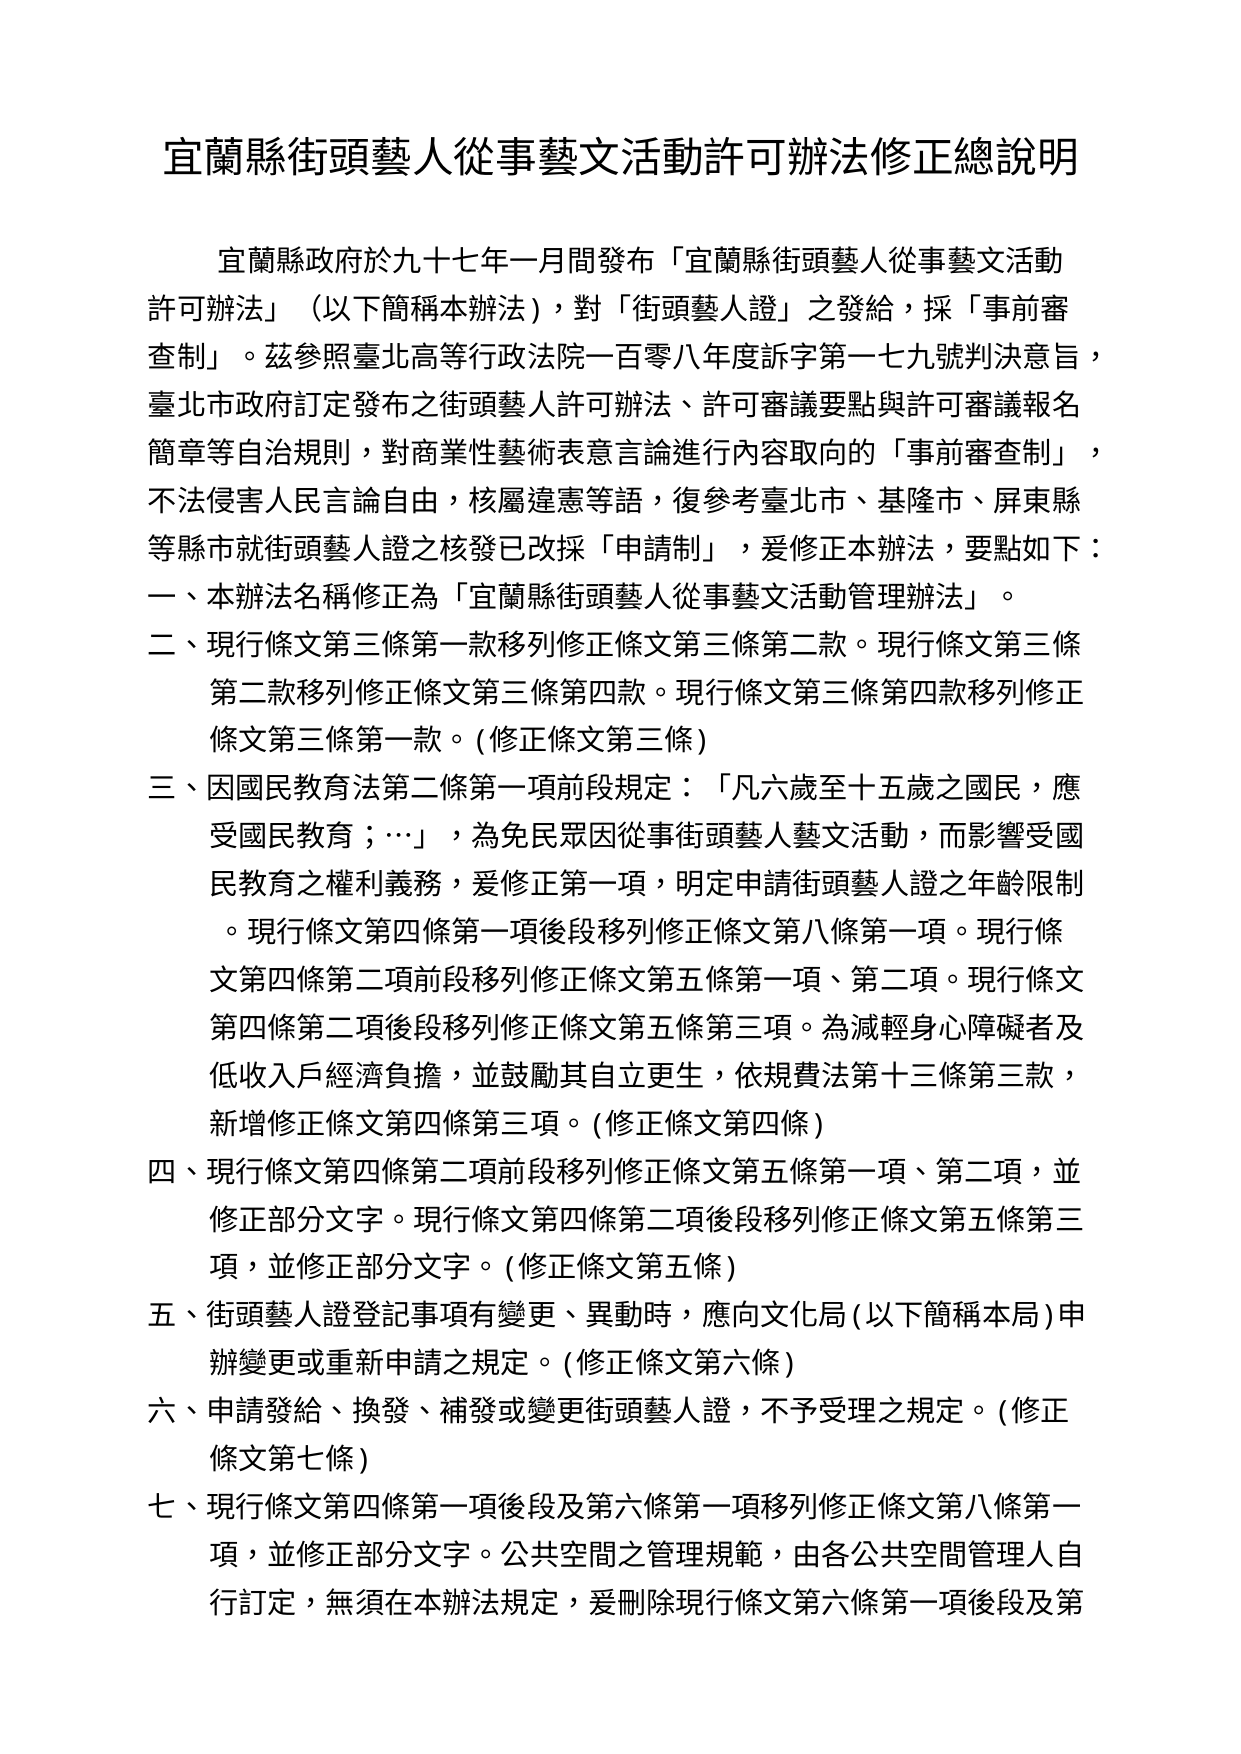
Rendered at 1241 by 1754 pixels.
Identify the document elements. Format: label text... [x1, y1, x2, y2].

text 六、申請發給、換發、補發或變更街頭藝人證，不予受理之規定。(修正條文第七條) [148, 1382, 1092, 1478]
text 五、街頭藝人證登記事項有變更、異動時，應向文化局(以下簡稱本局)申辦變更或重新申請之規定。(修正條文第六條) [148, 1286, 1092, 1382]
text 四、現行條文第四條第二項前段移列修正條文第五條第一項、第二項，並修正部分文字。現行條文第四條第二項後段移列修正條文第五條第三項，並修正部分文字。(修正條文第五條) [148, 1143, 1092, 1286]
text 七、現行條文第四條第一項後段及第六條第一項移列修正條文第八條第一項，並修正部分文字。公共空間之管理規範，由各公共空間管理人自行訂定，無須在本辦法規定，爰刪除現行條文第六條第一項後段及第 [148, 1478, 1092, 1622]
text 宜蘭縣街頭藝人從事藝文活動許可辦法修正總說明 [148, 124, 1092, 184]
text 二、現行條文第三條第一款移列修正條文第三條第二款。現行條文第三條第二款移列修正條文第三條第四款。現行條文第三條第四款移列修正條文第三條第一款。(修正條文第三條) [148, 616, 1092, 759]
text 宜蘭縣政府於九十七年一月間發布「宜蘭縣街頭藝人從事藝文活動許可辦法」（以下簡稱本辦法)，對「街頭藝人證」之發給，採「事前審查制」。茲參照臺北高等行政法院一百零八年度訴字第一七九號判決意旨，臺北市政府訂定發布之街頭藝人許可辦法、許可審議要點與許可審議報名簡章等自治規則，對商業性藝術表意言論進行內容取向的「事前審查制」，不法侵害人民言論自由，核屬違憲等語，復參考臺北市、基隆市、屏東縣等縣市就街頭藝人證之核發已改採「申請制」，爰修正本辦法，要點如下： [148, 232, 1092, 568]
text 一、本辦法名稱修正為「宜蘭縣街頭藝人從事藝文活動管理辦法」。 [148, 568, 1092, 616]
text 三、因國民教育法第二條第一項前段規定：「凡六歲至十五歲之國民，應受國民教育；…」，為免民眾因從事街頭藝人藝文活動，而影響受國民教育之權利義務，爰修正第一項，明定申請街頭藝人證之年齡限制 [148, 759, 1092, 903]
text 。現行條文第四條第一項後段移列修正條文第八條第一項。現行條文第四條第二項前段移列修正條文第五條第一項、第二項。現行條文第四條第二項後段移列修正條文第五條第三項。為減輕身心障礙者及低收入戶經濟負擔，並鼓勵其自立更生，依規費法第十三條第三款，新增修正條文第四條第三項。(修正條文第四條) [148, 903, 1092, 1143]
